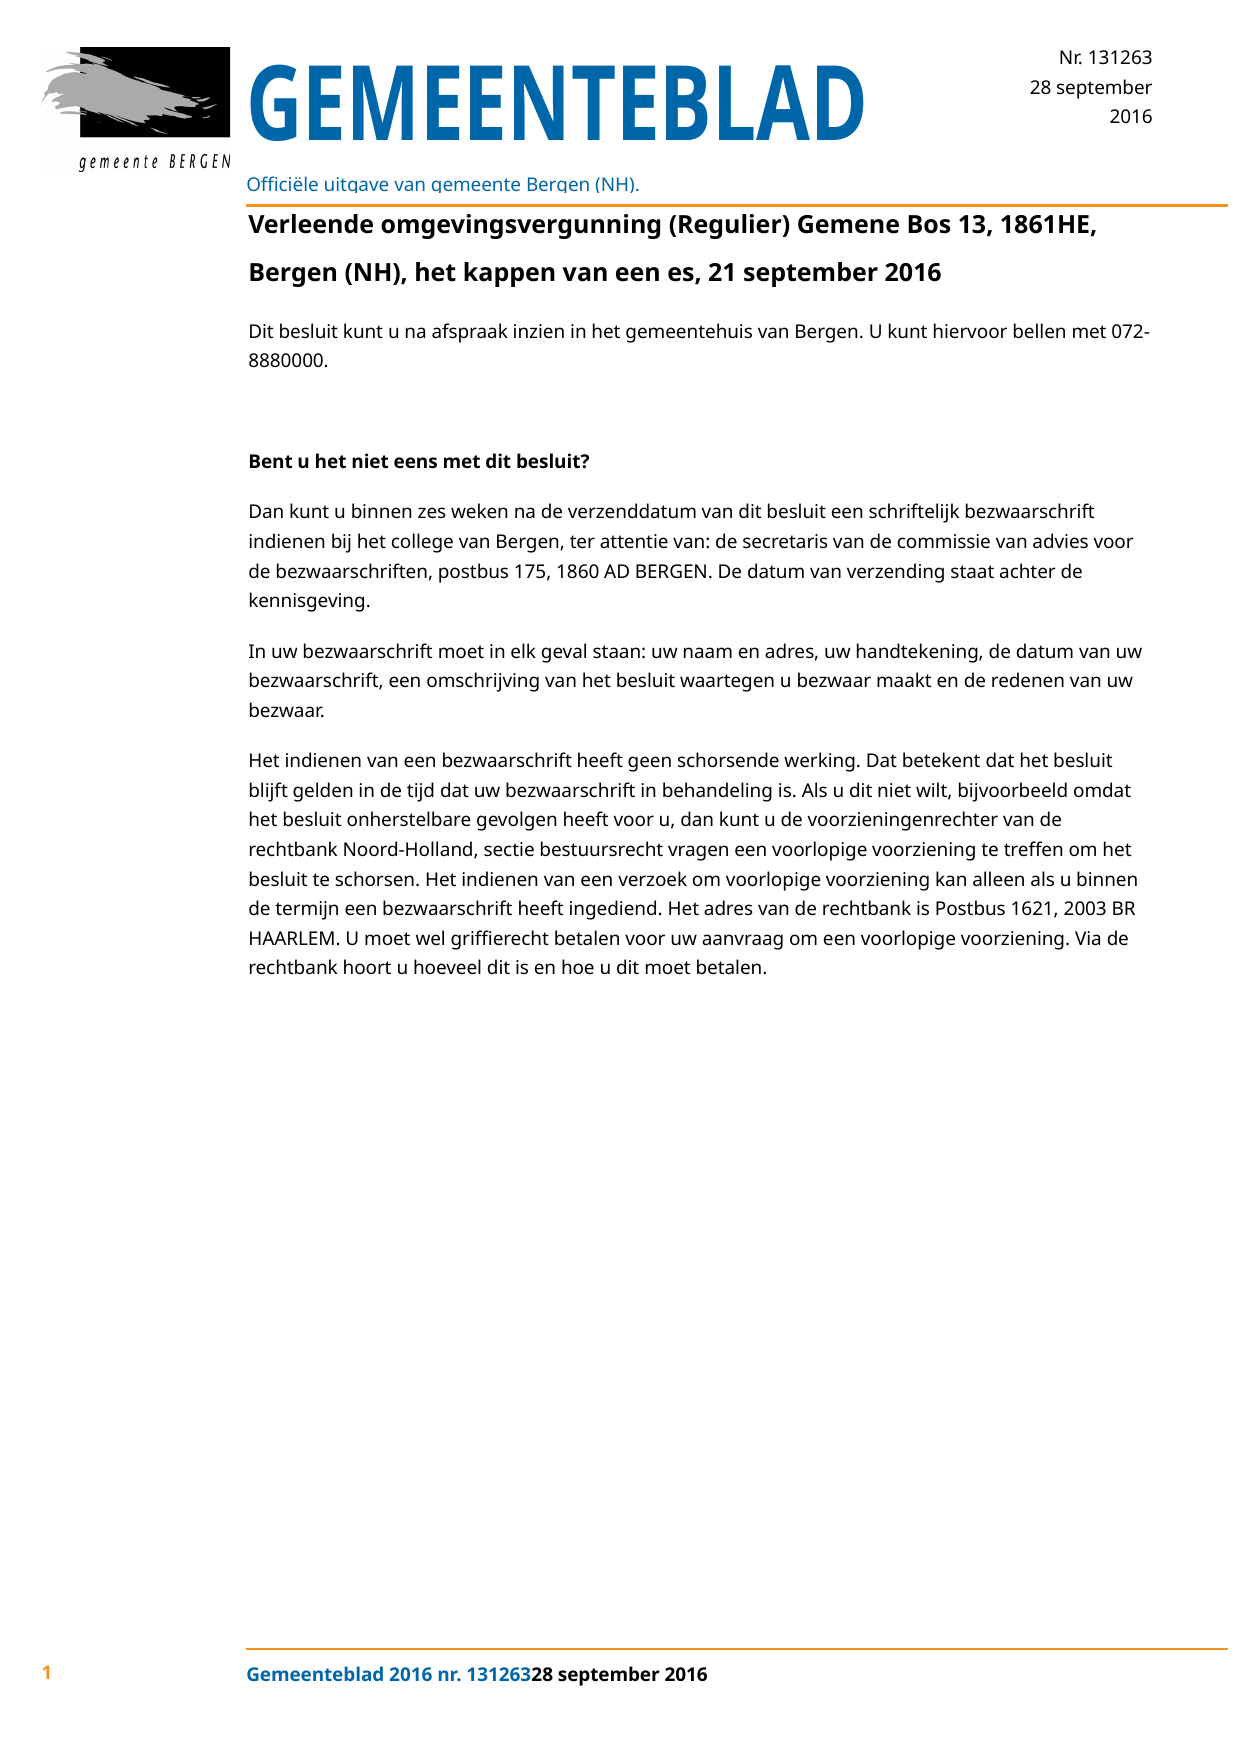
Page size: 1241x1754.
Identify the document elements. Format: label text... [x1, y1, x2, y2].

text Het indienen van een bezwaarschrift heeft geen schorsende werking. Dat betekent dat het besluit blijft gelden in de tijd dat uw bezwaarschrift in behandeling is. Als u dit niet wilt, bijvoorbeeld omdat het besluit onherstelbare gevolgen heeft voor u, dan kunt u de voorzieningenrechter van de rechtbank Noord-Holland, sectie bestuursrecht vragen een voorlopige voorziening te treffen om het besluit te schorsen. Het indienen van een verzoek om voorlopige voorziening kan alleen als u binnen de termijn een bezwaarschrift heeft ingediend. Het adres van de rechtbank is Postbus 1621, 2003 BR HAARLEM. U moet wel griffierecht betalen voor uw aanvraag om een voorlopige voorziening. Via de rechtbank hoort u hoeveel dit is en hoe u dit moet betalen. [248, 747, 1152, 980]
text In uw bezwaarschrift moet in elk geval staan: uw naam en adres, uw handtekening, de datum van uw bezwaarschrift, een omschrijving van het besluit waartegen u bezwaar maakt en de redenen van uw bezwaar. [248, 638, 1152, 723]
picture [41, 47, 231, 172]
text Verleende omgevingsvergunning (Regulier) Gemene Bos 13, 1861HE, Bergen (NH), het kappen van een es, 21 september 2016 [248, 207, 1152, 288]
text Bent u het niet eens met dit besluit? [248, 448, 1152, 474]
text Dit besluit kunt u na afspraak inzien in het gemeentehuis van Bergen. U kunt hiervoor bellen met 072-8880000. [248, 318, 1152, 373]
text Dan kunt u binnen zes weken na de verzenddatum van dit besluit een schriftelijk bezwaarschrift indienen bij het college van Bergen, ter attentie van: de secretaris van de commissie van advies voor de bezwaarschriften, postbus 175, 1860 AD BERGEN. De datum van verzending staat achter de kennisgeving. [248, 499, 1152, 613]
